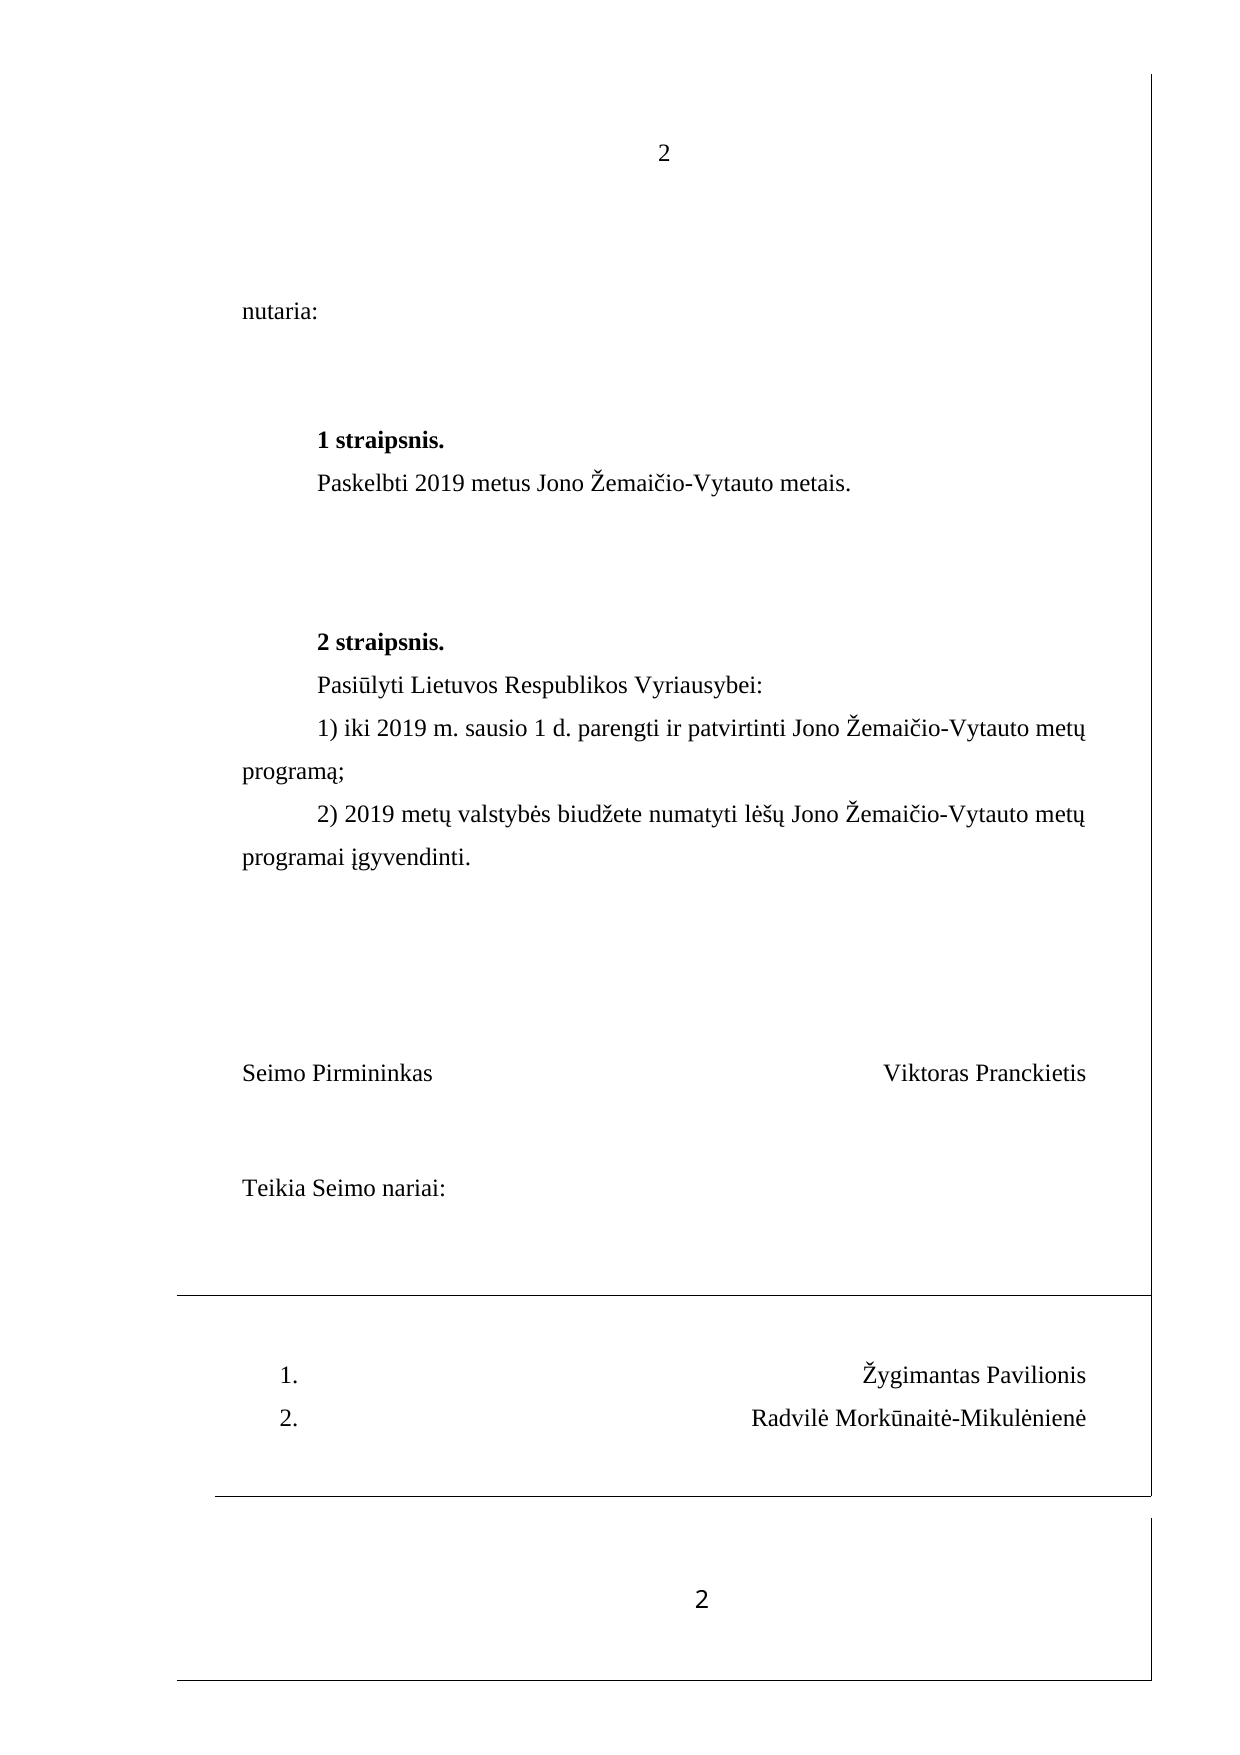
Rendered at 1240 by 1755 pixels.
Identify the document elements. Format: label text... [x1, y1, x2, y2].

text Paskelbti 2019 metus Jono Žemaičio-Vytauto metais. [177, 404, 1151, 497]
text 2. Radvilė Morkūnaitė-Mikulėnienė [215, 1338, 1151, 1496]
text 2 straipsnis. [177, 562, 1151, 605]
text siekdamas pagerbti šią Lietuvai ir jos žmonėms svarbią istorinę asmenybę, nutaria: [177, 231, 1151, 274]
text Teikia Seimo nariai: [177, 1173, 1151, 1202]
text Pasiūlyti Lietuvos Respublikos Vyriausybei: [177, 605, 1151, 648]
text 1. Žygimantas Pavilionis [215, 1295, 1151, 1338]
text Seimo Pirmininkas Viktoras Pranckietis [177, 993, 1151, 1087]
text 1 straipsnis. [177, 361, 1151, 404]
text 2) 2019 metų valstybės biudžete numatyti lėšų Jono Žemaičio-Vytauto metų programai įgyvendinti. [177, 735, 1151, 871]
text 1) iki 2019 m. sausio 1 d. parengti ir patvirtinti Jono Žemaičio-Vytauto metų programą; [177, 648, 1151, 735]
